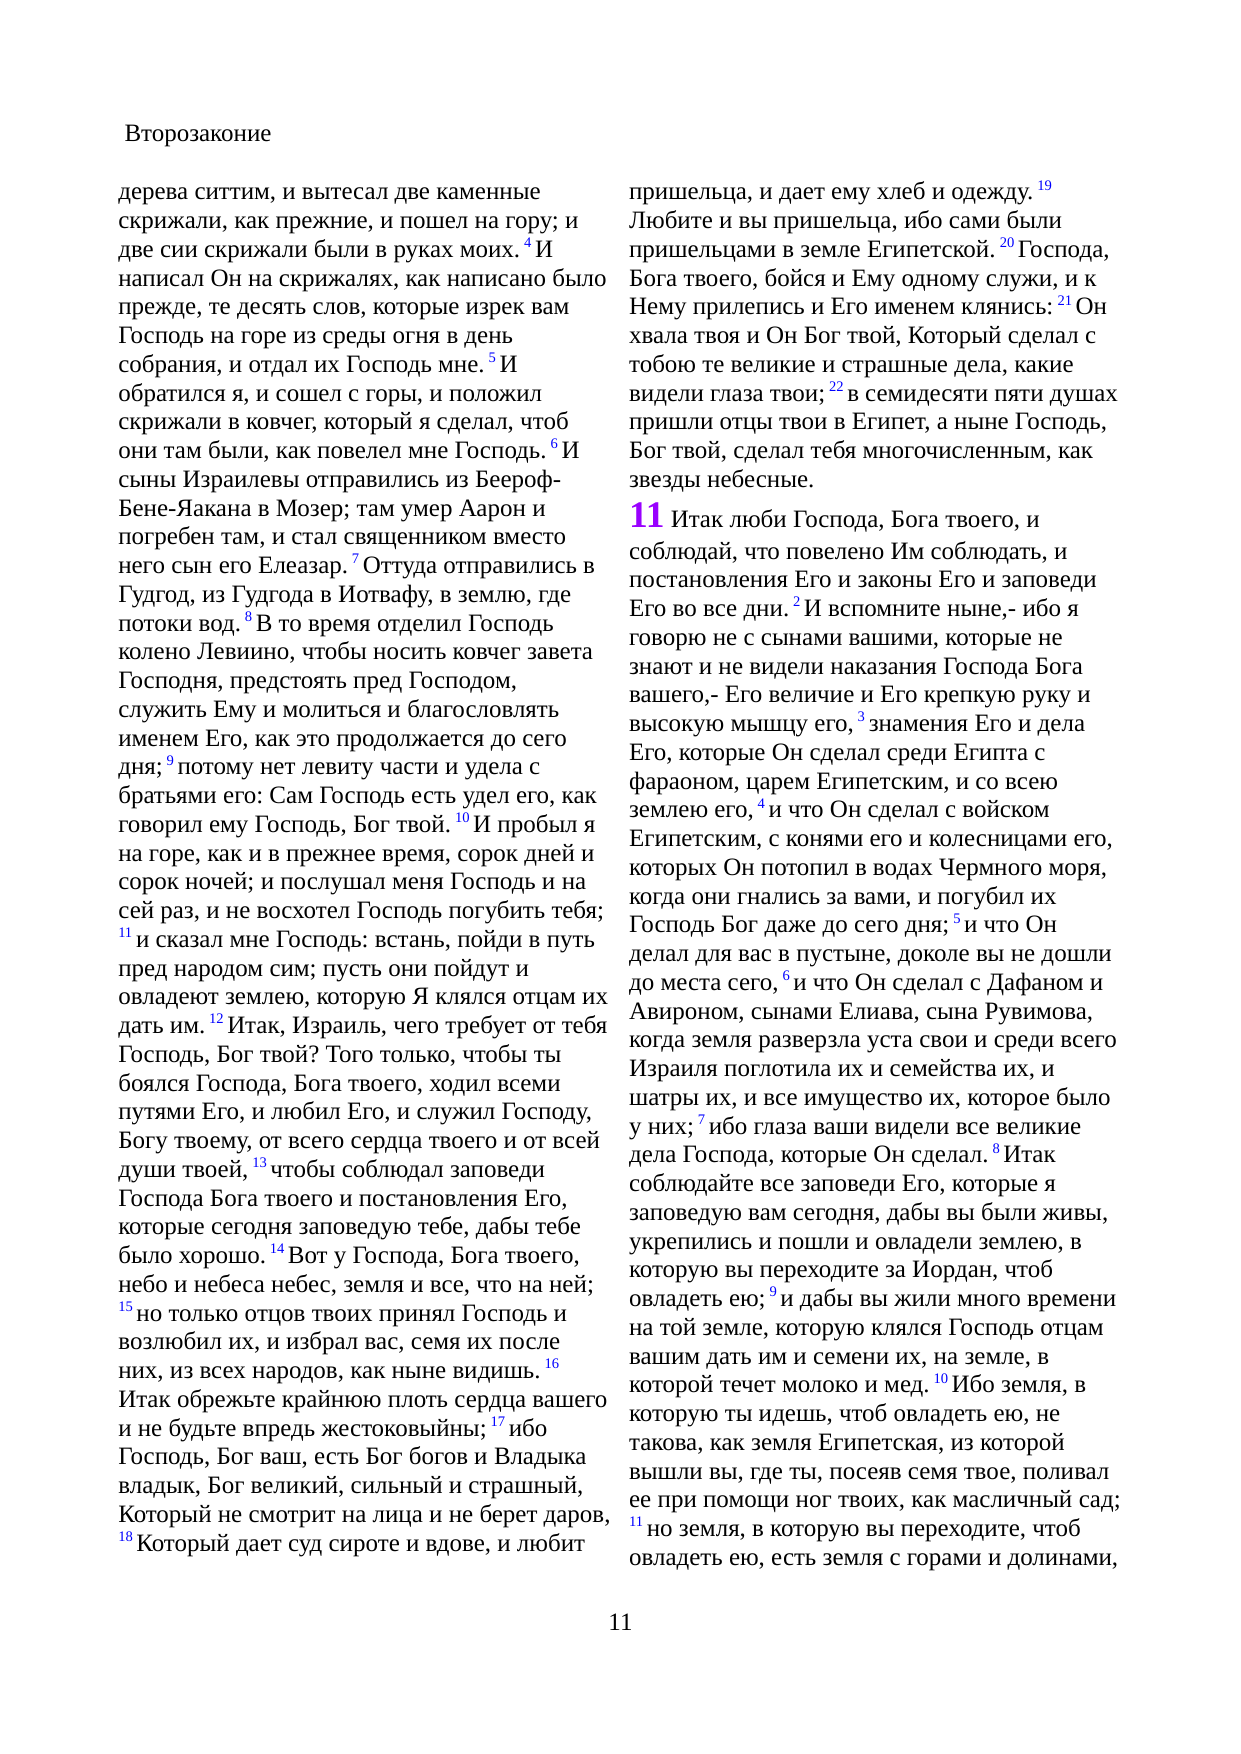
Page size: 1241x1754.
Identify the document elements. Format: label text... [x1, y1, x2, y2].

text 11 Итак люби Господа, Бога твоего, и соблюдай, что повелено Им соблюдать, и постановления Его и законы Его и заповеди Его во все дни. 2 И вспомните ныне,- ибо я говорю не с сынами вашими, которые не знают и не видели наказания Господа Бога вашего,- Его величие и Его крепкую руку и высокую мышцу его, 3 знамения Его и дела Его, которые Он сделал среди Египта с фараоном, царем Египетским, и со всею землею его, 4 и что Он сделал с войском Египетским, с конями его и колесницами его, которых Он потопил в водах Чермного моря, когда они гнались за вами, и погубил их Господь Бог даже до сего дня; 5 и что Он делал для вас в пустыне, доколе вы не дошли до места сего, 6 и что Он сделал с Дафаном и Авироном, сынами Елиава, сына Рувимова, когда земля разверзла уста свои и среди всего Израиля поглотила их и семейства их, и шатры их, и все имущество их, которое было у них; 7 ибо глаза ваши видели все великие дела Господа, которые Он сделал. 8 Итак соблюдайте все заповеди Его, которые я заповедую вам сегодня, дабы вы были живы, укрепились и пошли и овладели землею, в которую вы переходите за Иордан, чтоб овладеть ею; 9 и дабы вы жили много времени на той земле, которую клялся Господь отцам вашим дать им и семени их, на земле, в которой течет молоко и мед. 10 Ибо земля, в которую ты идешь, чтоб овладеть ею, не такова, как земля Египетская, из которой вышли вы, где ты, посеяв семя твое, поливал ее при помощи ног твоих, как масличный сад; 11 но земля, в которую вы переходите, чтоб овладеть ею, есть земля с горами и долинами, [629, 493, 1122, 1571]
text дерева ситтим, и вытесал две каменные скрижали, как прежние, и пошел на гору; и две сии скрижали были в руках моих. 4 И написал Он на скрижалях, как написано было прежде, те десять слов, которые изрек вам Господь на горе из среды огня в день собрания, и отдал их Господь мне. 5 И обратился я, и сошел с горы, и положил скрижали в ковчег, который я сделал, чтоб они там были, как повелел мне Господь. 6 И сыны Израилевы отправились из Беероф-Бене-Яакана в Мозер; там умер Аарон и погребен там, и стал священником вместо него сын его Елеазар. 7 Оттуда отправились в Гудгод, из Гудгода в Иотвафу, в землю, где потоки вод. 8 В то время отделил Господь колено Левиино, чтобы носить ковчег завета Господня, предстоять пред Господом, служить Ему и молиться и благословлять именем Его, как это продолжается до сего дня; 9 потому нет левиту части и удела с братьями его: Сам Господь есть удел его, как говорил ему Господь, Бог твой. 10 И пробыл я на горе, как и в прежнее время, сорок дней и сорок ночей; и послушал меня Господь и на сей раз, и не восхотел Господь погубить тебя; 11 и сказал мне Господь: встань, пойди в путь пред народом сим; пусть они пойдут и овладеют землею, которую Я клялся отцам их дать им. 12 Итак, Израиль, чего требует от тебя Господь, Бог твой? Того только, чтобы ты боялся Господа, Бога твоего, ходил всеми путями Его, и любил Его, и служил Господу, Богу твоему, от всего сердца твоего и от всей души твоей, 13 чтобы соблюдал заповеди Господа Бога твоего и постановления Его, которые сегодня заповедую тебе, дабы тебе было хорошо. 14 Вот у Господа, Бога твоего, небо и небеса небес, земля и все, что на ней; 15 но только отцов твоих принял Господь и возлюбил их, и избрал вас, семя их после них, из всех народов, как ныне видишь. 16 Итак обрежьте крайнюю плоть сердца вашего и не будьте впредь жестоковыйны; 17 ибо Господь, Бог ваш, есть Бог богов и Владыка владык, Бог великий, сильный и страшный, Который не смотрит на лица и не берет даров, 18 Который дает суд сироте и вдове, и любит [118, 176, 611, 1556]
text пришельца, и дает ему хлеб и одежду. 19 Любите и вы пришельца, ибо сами были пришельцами в земле Египетской. 20 Господа, Бога твоего, бойся и Ему одному служи, и к Нему прилепись и Его именем клянись: 21 Он хвала твоя и Он Бог твой, Который сделал с тобою те великие и страшные дела, какие видели глаза твои; 22 в семидесяти пяти душах пришли отцы твои в Египет, а ныне Господь, Бог твой, сделал тебя многочисленным, как звезды небесные. [629, 176, 1122, 493]
